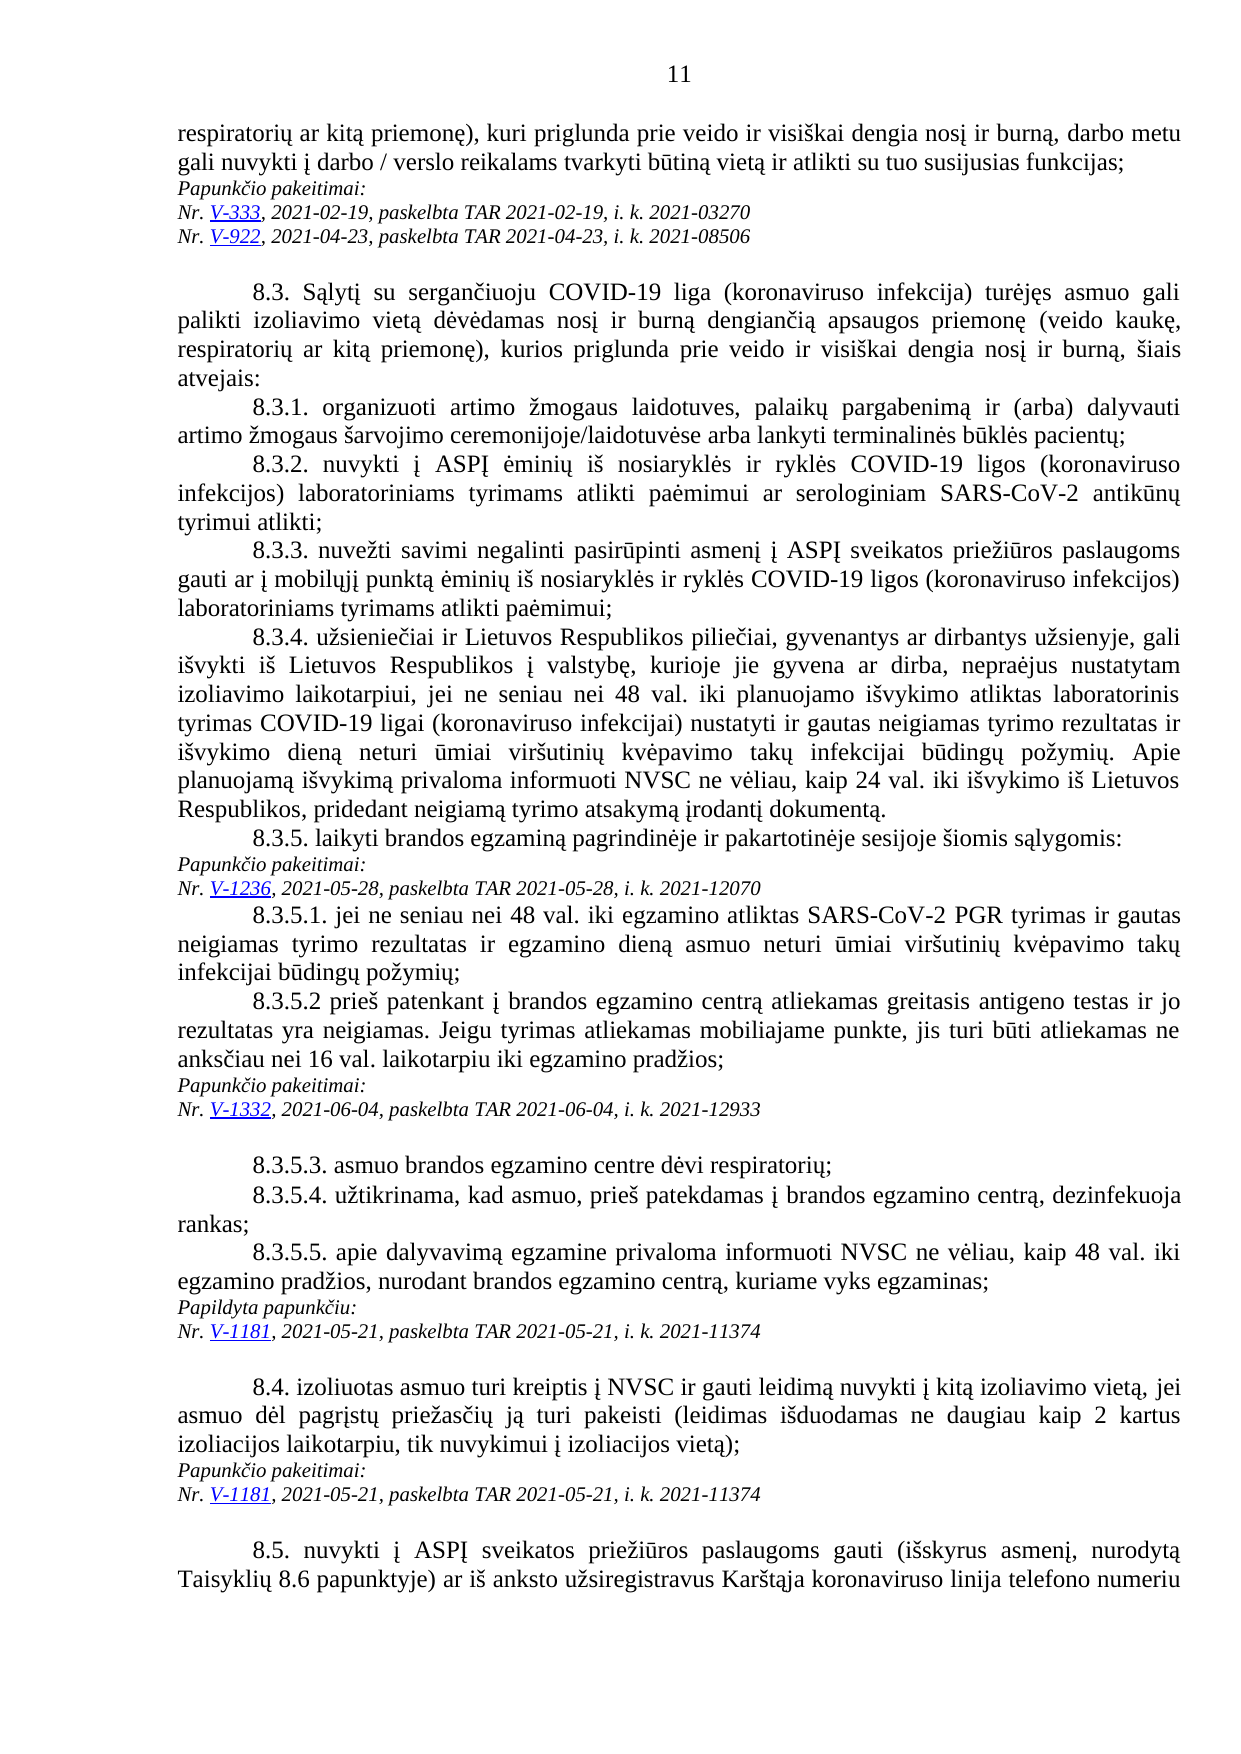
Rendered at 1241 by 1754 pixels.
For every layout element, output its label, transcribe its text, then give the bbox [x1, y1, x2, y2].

text 8.3.5.4. užtikrinama, kad asmuo, prieš patekdamas į brandos egzamino centrą, dezinfekuoja rankas; [177, 1180, 1181, 1237]
text Nr. V-333, 2021-02-19, paskelbta TAR 2021-02-19, i. k. 2021-03270 [177, 200, 1181, 224]
text 8.3.2. nuvykti į ASPĮ ėminių iš nosiaryklės ir ryklės COVID-19 ligos (koronaviruso infekcijos) laboratoriniams tyrimams atlikti paėmimui ar serologiniam SARS-CoV-2 antikūnų tyrimui atlikti; [177, 449, 1181, 535]
text Nr. V-1332, 2021-06-04, paskelbta TAR 2021-06-04, i. k. 2021-12933 [177, 1097, 1181, 1121]
text 8.3. Sąlytį su sergančiuoju COVID-19 liga (koronaviruso infekcija) turėjęs asmuo gali palikti izoliavimo vietą dėvėdamas nosį ir burną dengiančią apsaugos priemonę (veido kaukę, respiratorių ar kitą priemonę), kurios priglunda prie veido ir visiškai dengia nosį ir burną, šiais atvejais: [177, 277, 1181, 392]
text 8.3.5.1. jei ne seniau nei 48 val. iki egzamino atliktas SARS-CoV-2 PGR tyrimas ir gautas neigiamas tyrimo rezultatas ir egzamino dieną asmuo neturi ūmiai viršutinių kvėpavimo takų infekcijai būdingų požymių; [177, 900, 1181, 986]
text 8.3.5. laikyti brandos egzaminą pagrindinėje ir pakartotinėje sesijoje šiomis sąlygomis: [177, 823, 1181, 852]
text 8.5. nuvykti į ASPĮ sveikatos priežiūros paslaugoms gauti (išskyrus asmenį, nurodytą Taisyklių 8.6 papunktyje) ar iš anksto užsiregistravus Karštąja koronaviruso linija telefono numeriu [177, 1535, 1181, 1592]
text 8.3.5.2 prieš patenkant į brandos egzamino centrą atliekamas greitasis antigeno testas ir jo rezultatas yra neigiamas. Jeigu tyrimas atliekamas mobiliajame punkte, jis turi būti atliekamas ne anksčiau nei 16 val. laikotarpiu iki egzamino pradžios; [177, 986, 1181, 1072]
text respiratorių ar kitą priemonę), kuri priglunda prie veido ir visiškai dengia nosį ir burną, darbo metu gali nuvykti į darbo / verslo reikalams tvarkyti būtiną vietą ir atlikti su tuo susijusias funkcijas; [177, 118, 1181, 176]
text Nr. V-922, 2021-04-23, paskelbta TAR 2021-04-23, i. k. 2021-08506 [177, 224, 1181, 248]
text 8.3.5.5. apie dalyvavimą egzamine privaloma informuoti NVSC ne vėliau, kaip 48 val. iki egzamino pradžios, nurodant brandos egzamino centrą, kuriame vyks egzaminas; [177, 1237, 1181, 1295]
text Nr. V-1181, 2021-05-21, paskelbta TAR 2021-05-21, i. k. 2021-11374 [177, 1482, 1181, 1506]
text Papunkčio pakeitimai: [177, 852, 1181, 876]
text 8.3.1. organizuoti artimo žmogaus laidotuves, palaikų pargabenimą ir (arba) dalyvauti artimo žmogaus šarvojimo ceremonijoje/laidotuvėse arba lankyti terminalinės būklės pacientų; [177, 392, 1181, 449]
text Papunkčio pakeitimai: [177, 1458, 1181, 1482]
text 8.3.3. nuvežti savimi negalinti pasirūpinti asmenį į ASPĮ sveikatos priežiūros paslaugoms gauti ar į mobilųjį punktą ėminių iš nosiaryklės ir ryklės COVID-19 ligos (koronaviruso infekcijos) laboratoriniams tyrimams atlikti paėmimui; [177, 535, 1181, 622]
text Papunkčio pakeitimai: [177, 176, 1181, 200]
text 8.4. izoliuotas asmuo turi kreiptis į NVSC ir gauti leidimą nuvykti į kitą izoliavimo vietą, jei asmuo dėl pagrįstų priežasčių ją turi pakeisti (leidimas išduodamas ne daugiau kaip 2 kartus izoliacijos laikotarpiu, tik nuvykimui į izoliacijos vietą); [177, 1372, 1181, 1458]
text 8.3.4. užsieniečiai ir Lietuvos Respublikos piliečiai, gyvenantys ar dirbantys užsienyje, gali išvykti iš Lietuvos Respublikos į valstybę, kurioje jie gyvena ar dirba, nepraėjus nustatytam izoliavimo laikotarpiui, jei ne seniau nei 48 val. iki planuojamo išvykimo atliktas laboratorinis tyrimas COVID-19 ligai (koronaviruso infekcijai) nustatyti ir gautas neigiamas tyrimo rezultatas ir išvykimo dieną neturi ūmiai viršutinių kvėpavimo takų infekcijai būdingų požymių. Apie planuojamą išvykimą privaloma informuoti NVSC ne vėliau, kaip 24 val. iki išvykimo iš Lietuvos Respublikos, pridedant neigiamą tyrimo atsakymą įrodantį dokumentą. [177, 622, 1181, 823]
text Papildyta papunkčiu: [177, 1295, 1181, 1319]
text 8.3.5.3. asmuo brandos egzamino centre dėvi respiratorių; [177, 1149, 1181, 1180]
text Nr. V-1236, 2021-05-28, paskelbta TAR 2021-05-28, i. k. 2021-12070 [177, 876, 1181, 900]
text Papunkčio pakeitimai: [177, 1072, 1181, 1097]
text Nr. V-1181, 2021-05-21, paskelbta TAR 2021-05-21, i. k. 2021-11374 [177, 1319, 1181, 1343]
